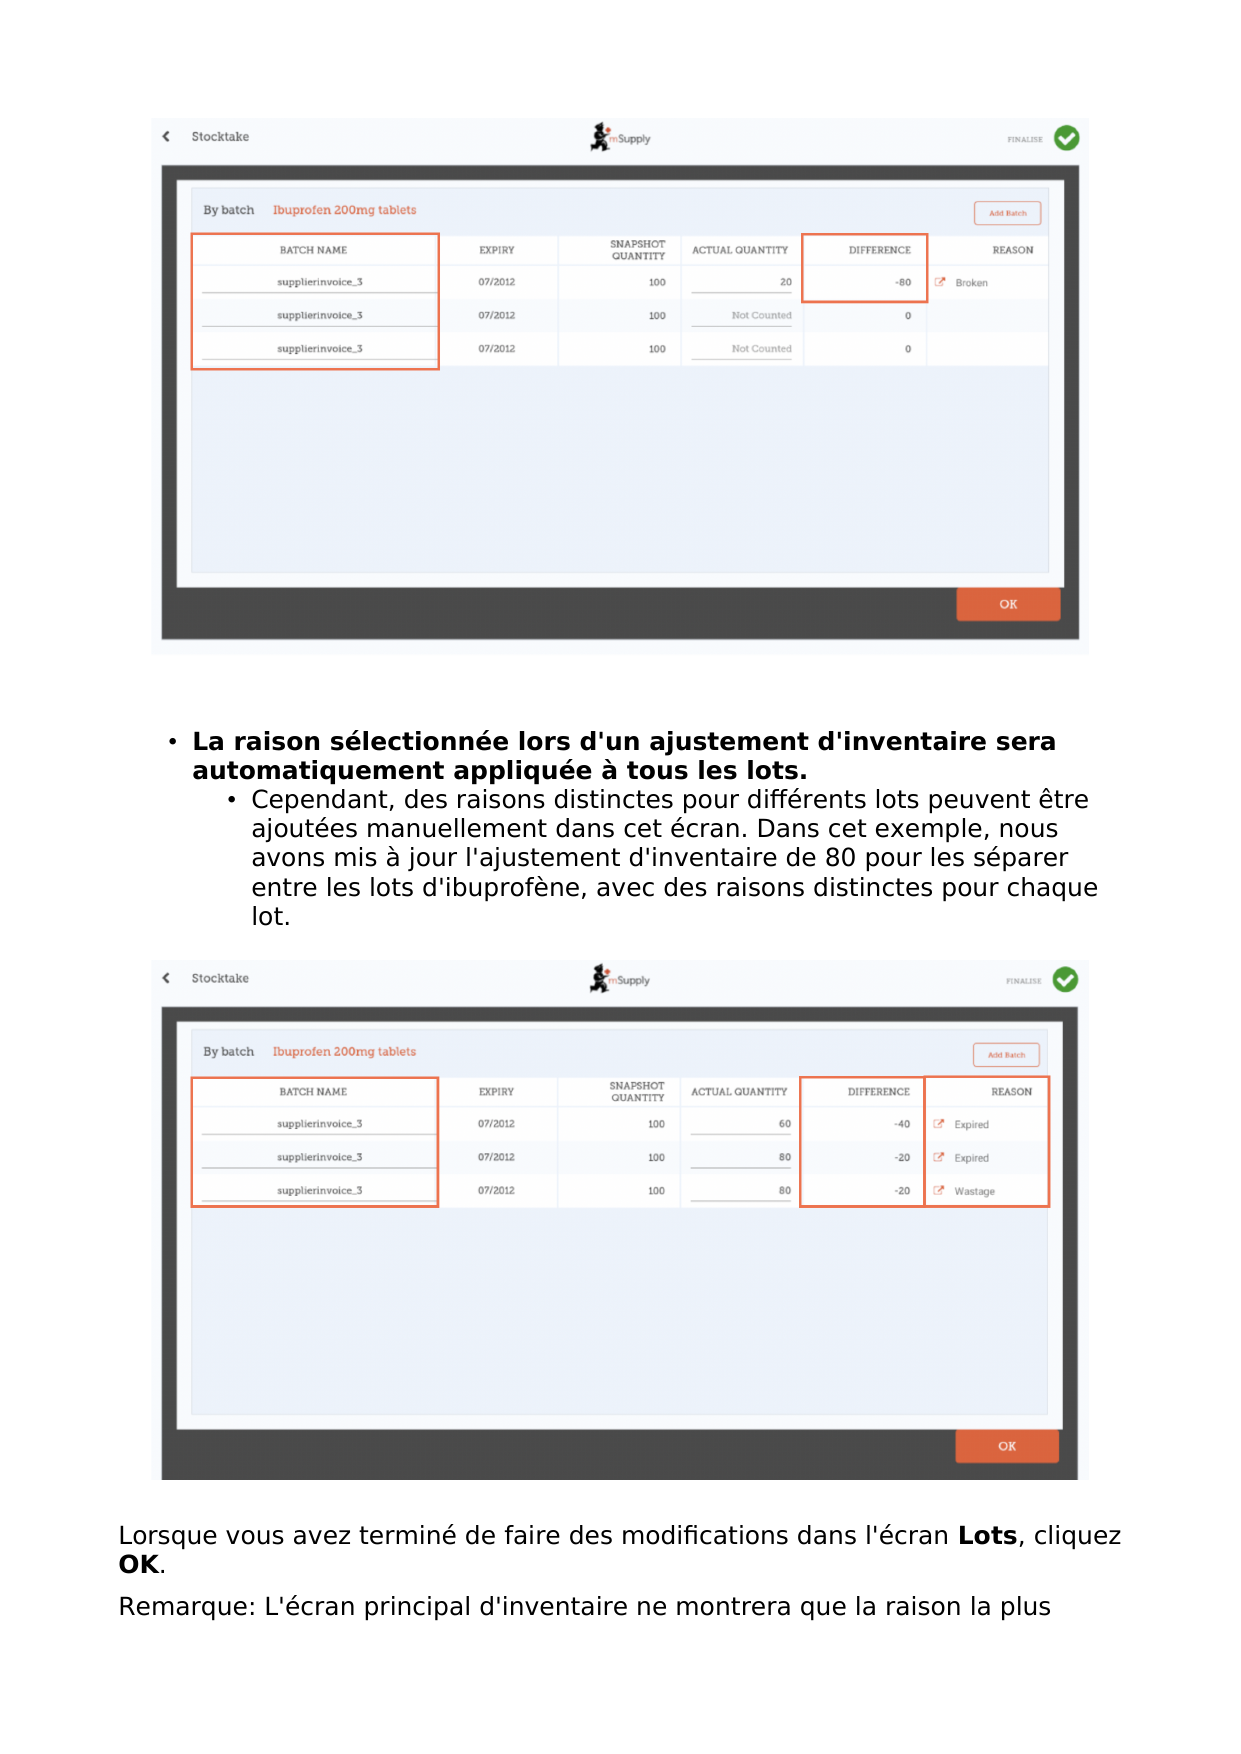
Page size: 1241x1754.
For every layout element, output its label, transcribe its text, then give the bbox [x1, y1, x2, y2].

list Cependant, des raisons distinctes pour différents lots peuvent être ajoutées manuellement dans cet écran. Dans cet exemple, nous avons mis à jour l'ajustement d'inventaire de 80 pour les séparer entre les lots d'ibuprofène, avec des raisons distinctes pour chaque lot. [236, 785, 1122, 931]
list La raison sélectionnée lors d'un ajustement d'inventaire sera automatiquement appliquée à tous les lots. [177, 727, 1122, 785]
picture [151, 118, 1089, 656]
picture [151, 960, 1089, 1480]
text Lorsque vous avez terminé de faire des modifications dans l'écran Lots, cliquez OK. [118, 1521, 1122, 1579]
text Remarque: L'écran principal d'inventaire ne montrera que la raison la plus [118, 1592, 1122, 1621]
